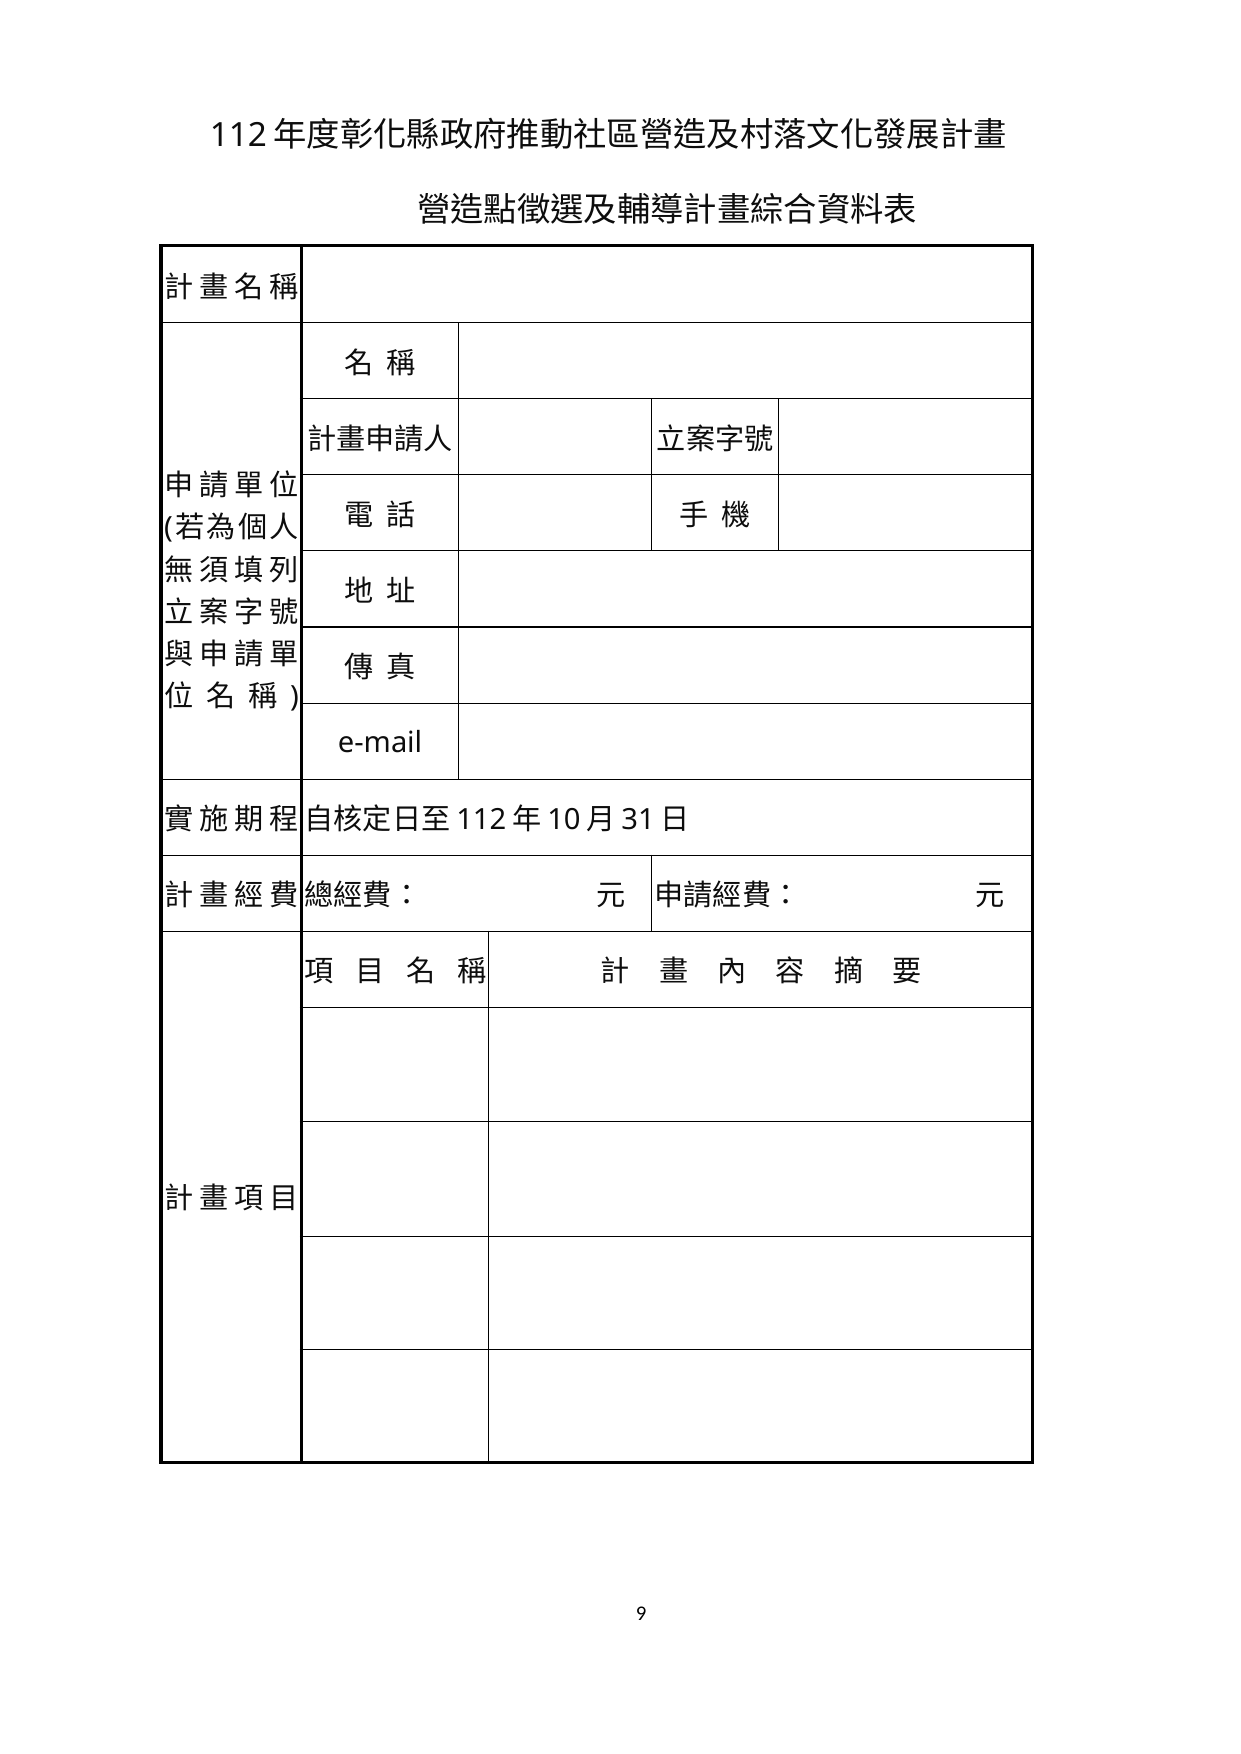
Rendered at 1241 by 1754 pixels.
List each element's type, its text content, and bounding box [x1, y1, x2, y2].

table_cell [489, 1008, 1031, 1121]
table_cell 電 話 [303, 475, 458, 550]
table_cell 計畫項目 [163, 932, 300, 1461]
table_cell [779, 475, 1031, 550]
table_header [303, 247, 1031, 322]
table_cell 立案字號 [652, 399, 778, 474]
table_cell 實施期程 [163, 780, 300, 854]
table_cell [303, 1350, 488, 1461]
table_cell [489, 1122, 1031, 1236]
table_cell [303, 1122, 488, 1236]
table_cell [459, 551, 1031, 626]
table_cell [489, 1237, 1031, 1348]
table_cell 傳 真 [303, 628, 458, 702]
table_cell 地 址 [303, 551, 458, 626]
table_cell [303, 1237, 488, 1348]
table_cell 項目名稱 [303, 932, 488, 1007]
table_cell 計畫經費 [163, 856, 300, 931]
text 營造點徵選及輔導計畫綜合資料表 [159, 169, 1122, 244]
text 112年度彰化縣政府推動社區營造及村落文化發展計畫 [159, 94, 1122, 169]
table_cell [489, 1350, 1031, 1461]
table_cell 自核定日至112年10月31日 [303, 780, 1031, 854]
table_cell [459, 399, 651, 474]
table_cell [303, 1008, 488, 1121]
table_cell [779, 399, 1031, 474]
table_cell 計畫申請人 [303, 399, 458, 474]
table_cell [459, 628, 1031, 702]
table_cell 總經費： 元 [303, 856, 651, 931]
table_cell 手 機 [652, 475, 778, 550]
table_cell 名 稱 [303, 323, 458, 398]
table_cell [459, 323, 1031, 398]
table_cell e-mail [303, 704, 458, 778]
table_cell 計 畫 內 容 摘 要 [489, 932, 1031, 1007]
table_cell 申請經費： 元 [652, 856, 1031, 931]
table_header 計畫名稱 [163, 247, 300, 322]
table_cell [459, 704, 1031, 778]
table_cell 申請單位(若為個人無須填列立案字號與申請單位名稱) [163, 323, 300, 778]
table_cell [459, 475, 651, 550]
